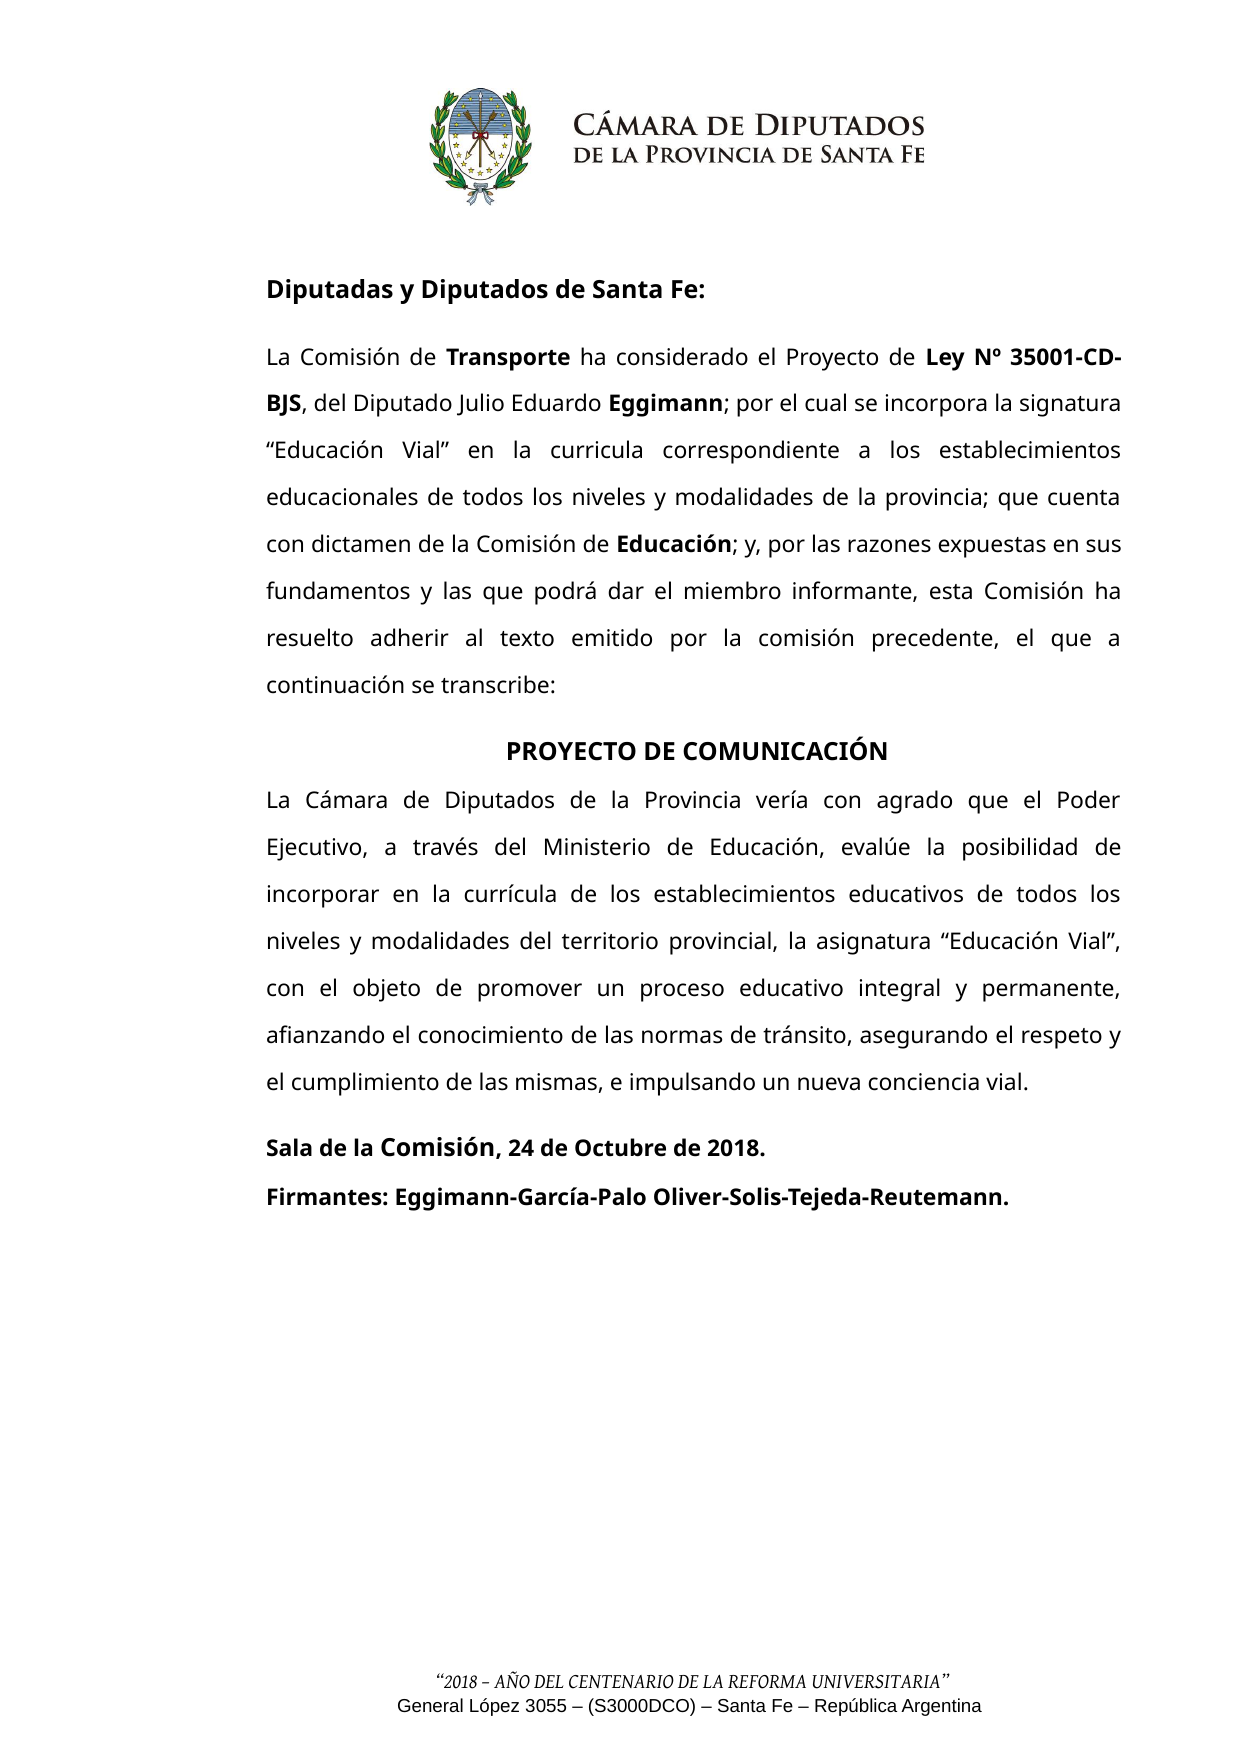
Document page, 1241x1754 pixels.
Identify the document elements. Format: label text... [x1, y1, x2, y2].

text La Comisión de Transporte ha considerado el Proyecto de Ley Nº 35001-CD-BJS, del Diputado Julio Eduardo Eggimann; por el cual se incorpora la signatura “Educación Vial” en la curricula correspondiente a los establecimientos educacionales de todos los niveles y modalidades de la provincia; que cuenta con dictamen de la Comisión de Educación; y, por las razones expuestas en sus fundamentos y las que podrá dar el miembro informante, esta Comisión ha resuelto adherir al texto emitido por la comisión precedente, el que a continuación se transcribe: [266, 340, 1122, 700]
text Diputadas y Diputados de Santa Fe: [266, 272, 1122, 306]
text Sala de la Comisión, 24 de Octubre de 2018. [266, 1130, 1122, 1164]
text Firmantes: Eggimann-García-Palo Oliver-Solis-Tejeda-Reutemann. [266, 1181, 1122, 1212]
text La Cámara de Diputados de la Provincia vería con agrado que el Poder Ejecutivo, a través del Ministerio de Educación, evalúe la posibilidad de incorporar en la currícula de los establecimientos educativos de todos los niveles y modalidades del territorio provincial, la asignatura “Educación Vial”, con el objeto de promover un proceso educativo integral y permanente, afianzando el conocimiento de las normas de tránsito, asegurando el respeto y el cumplimiento de las mismas, e impulsando un nueva conciencia vial. [266, 784, 1122, 1097]
picture [429, 88, 925, 210]
text PROYECTO DE COMUNICACIÓN [266, 733, 1122, 767]
